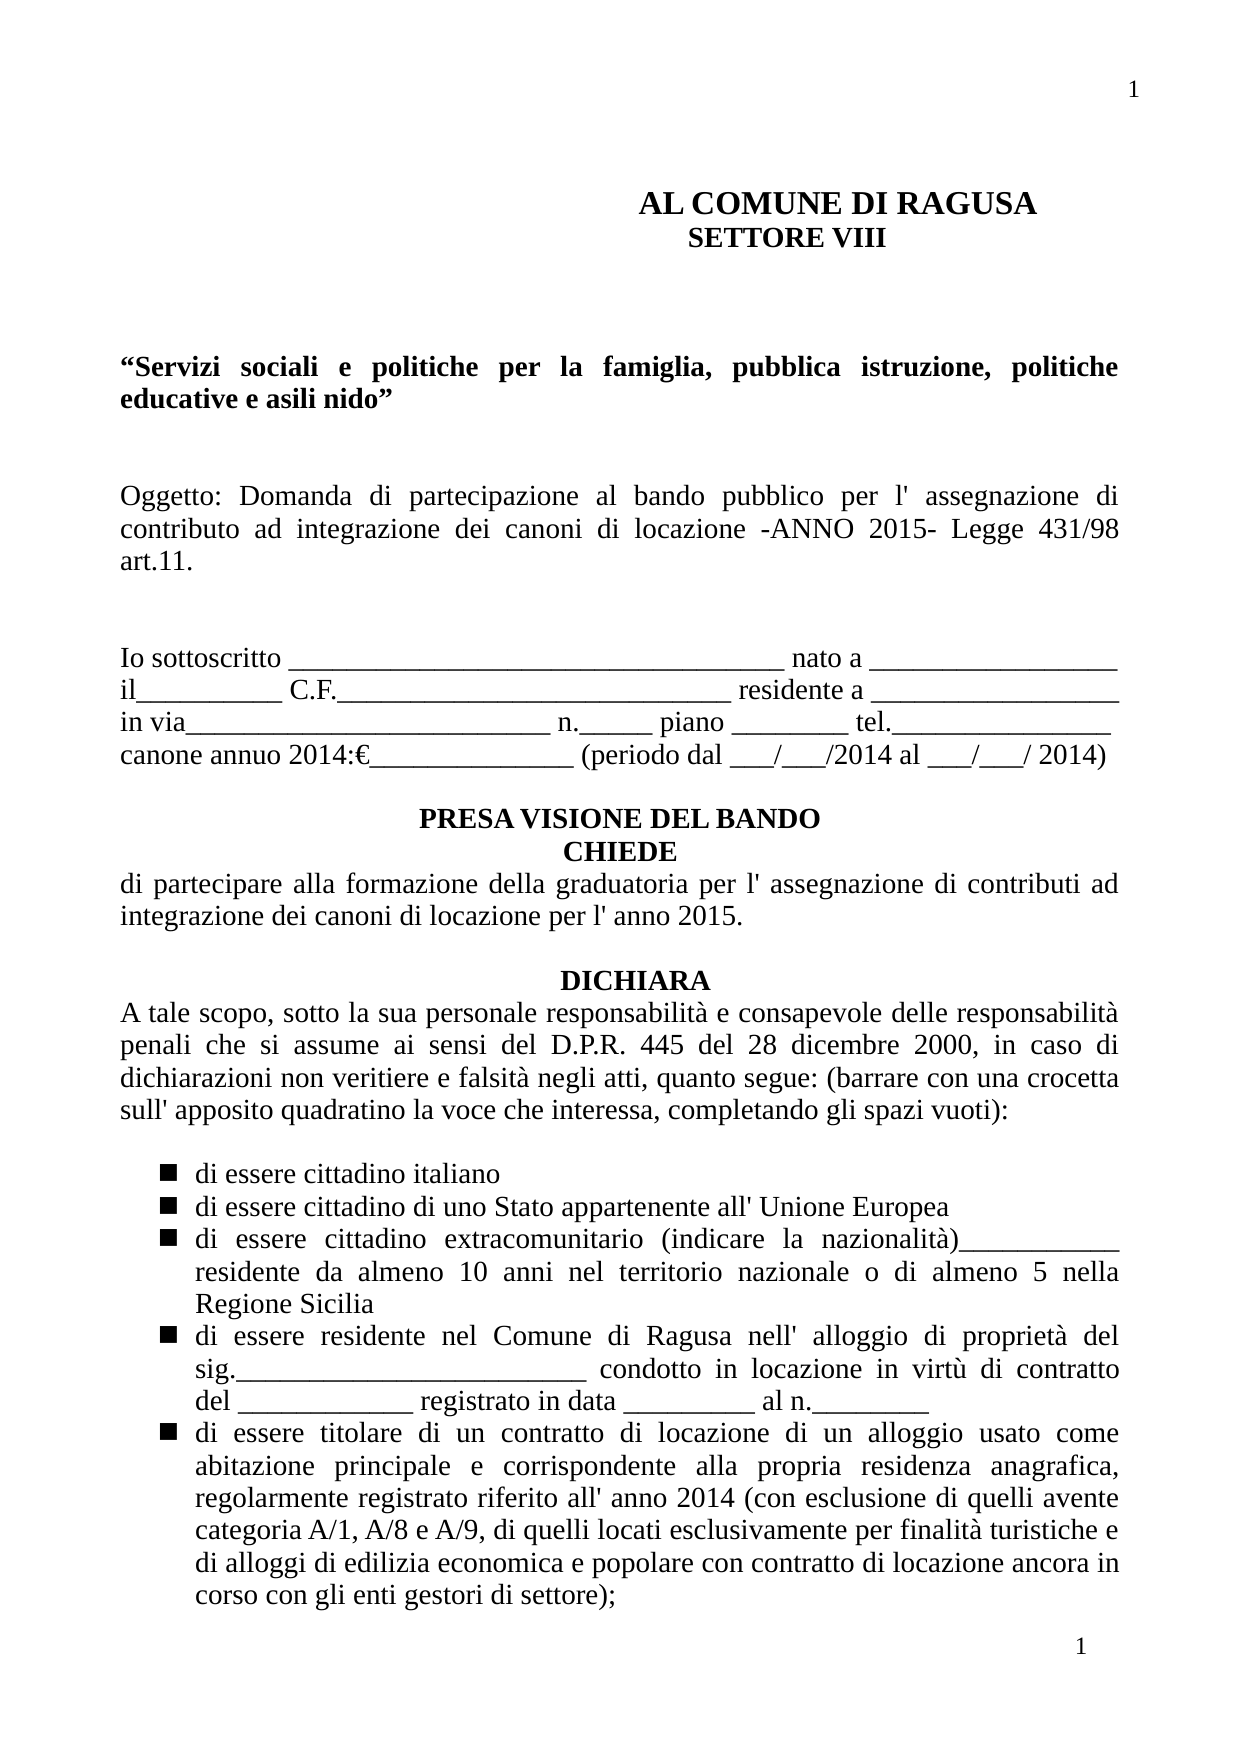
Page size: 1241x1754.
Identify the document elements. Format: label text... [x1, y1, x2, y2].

text canone annuo 2014:€______________ (periodo dal ___/___/2014 al ___/___/ 2014) [120, 738, 1120, 770]
list di essere cittadino di uno Stato appartenente all' Unione Europea [157, 1190, 1120, 1223]
text AL COMUNE DI RAGUSA [120, 184, 1120, 221]
list di essere cittadino italiano [157, 1158, 1120, 1190]
text DICHIARA [120, 964, 1120, 996]
list di essere residente nel Comune di Ragusa nell' alloggio di proprietà del sig.________________________ condotto in locazione in virtù di contratto del ____________ registrato in data _________ al n.________ [157, 1320, 1120, 1417]
text Oggetto: Domanda di partecipazione al bando pubblico per l' assegnazione di contributo ad integrazione dei canoni di locazione -ANNO 2015- Legge 431/98 art.11. [120, 480, 1120, 577]
list di essere titolare di un contratto di locazione di un alloggio usato come abitazione principale e corrispondente alla propria residenza anagrafica, regolarmente registrato riferito all' anno 2014 (con esclusione di quelli avente categoria A/1, A/8 e A/9, di quelli locati esclusivamente per finalità turistiche e di alloggi di edilizia economica e popolare con contratto di locazione ancora in corso con gli enti gestori di settore); [157, 1417, 1120, 1611]
text A tale scopo, sotto la sua personale responsabilità e consapevole delle responsabilità penali che si assume ai sensi del D.P.R. 445 del 28 dicembre 2000, in caso di dichiarazioni non veritiere e falsità negli atti, quanto segue: (barrare con una crocetta sull' apposito quadratino la voce che interessa, completando gli spazi vuoti): [120, 996, 1120, 1126]
text PRESA VISIONE DEL BANDO [120, 803, 1120, 835]
list di essere cittadino extracomunitario (indicare la nazionalità)___________ residente da almeno 10 anni nel territorio nazionale o di almeno 5 nella Regione Sicilia [157, 1223, 1120, 1320]
text di partecipare alla formazione della graduatoria per l' assegnazione di contributi ad integrazione dei canoni di locazione per l' anno 2015. [120, 867, 1120, 932]
text CHIEDE [120, 835, 1120, 867]
text SETTORE VIII [120, 221, 1120, 254]
text “Servizi sociali e politiche per la famiglia, pubblica istruzione, politiche educative e asili nido” [120, 351, 1120, 415]
text il__________ C.F.___________________________ residente a _________________ [120, 673, 1120, 706]
text in via_________________________ n._____ piano ________ tel._______________ [120, 706, 1120, 738]
text Io sottoscritto __________________________________ nato a _________________ [120, 641, 1120, 673]
